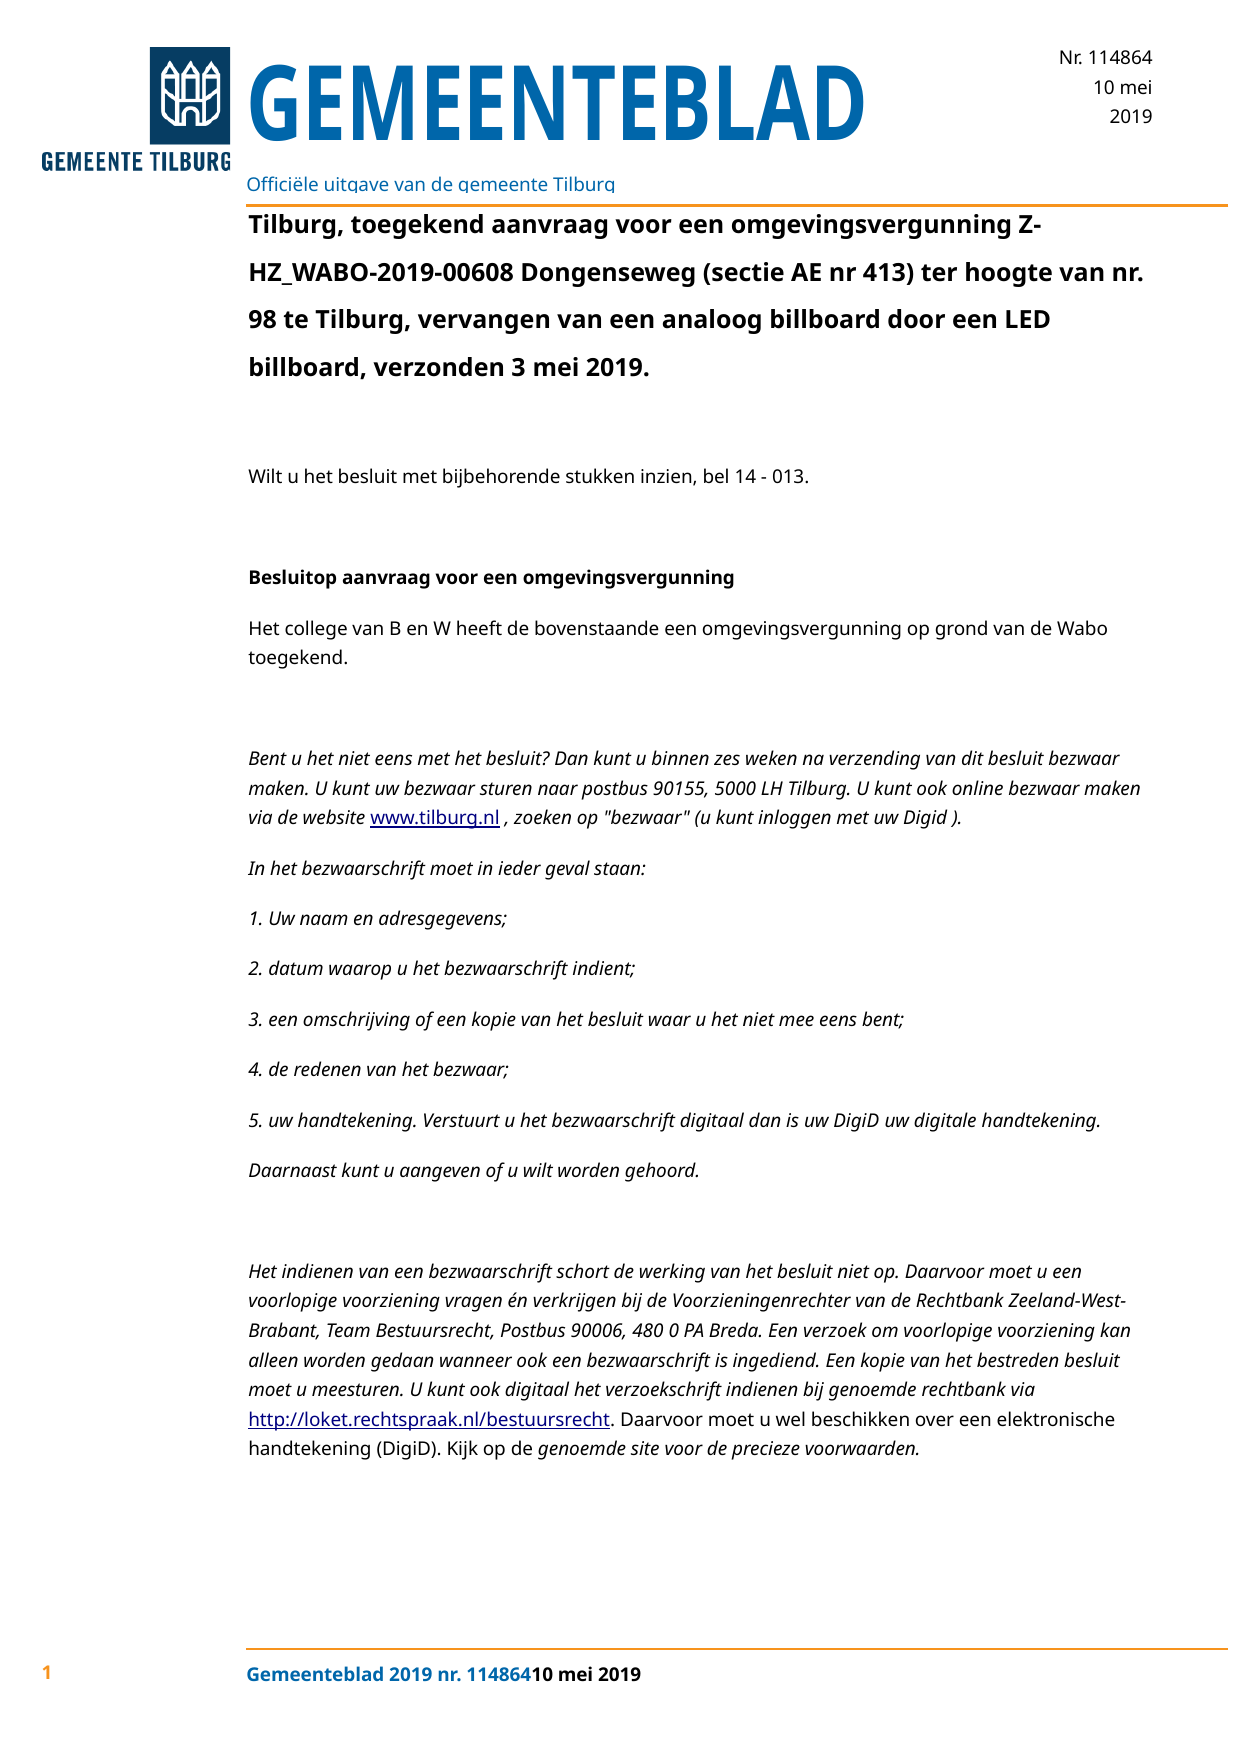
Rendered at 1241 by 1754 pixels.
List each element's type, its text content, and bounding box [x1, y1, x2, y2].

text Besluitop aanvraag voor een omgevingsvergunning [248, 564, 1152, 590]
text Bent u het niet eens met het besluit? Dan kunt u binnen zes weken na verzending van dit besluit bezwaar maken. U kunt uw bezwaar sturen naar postbus 90155, 5000 LH Tilburg. U kunt ook online bezwaar maken via de website www.tilburg.nl , zoeken op "bezwaar" (u kunt inloggen met uw Digid ). [248, 745, 1152, 830]
text Daarnaast kunt u aangeven of u wilt worden gehoord. [248, 1157, 1152, 1183]
text 5. uw handtekening. Verstuurt u het bezwaarschrift digitaal dan is uw DigiD uw digitale handtekening. [248, 1107, 1152, 1133]
text Het college van B en W heeft de bovenstaande een omgevingsvergunning op grond van de Wabo toegekend. [248, 615, 1152, 670]
text Tilburg, toegekend aanvraag voor een omgevingsvergunning Z-HZ_WABO-2019-00608 Dongenseweg (sectie AE nr 413) ter hoogte van nr. 98 te Tilburg, vervangen van een analoog billboard door een LED billboard, verzonden 3 mei 2019. [248, 207, 1152, 384]
picture [41, 47, 231, 172]
text 2. datum waarop u het bezwaarschrift indient; [248, 956, 1152, 981]
text 3. een omschrijving of een kopie van het besluit waar u het niet mee eens bent; [248, 1006, 1152, 1032]
text In het bezwaarschrift moet in ieder geval staan: [248, 855, 1152, 881]
text 4. de redenen van het bezwaar; [248, 1056, 1152, 1082]
text Wilt u het besluit met bijbehorende stukken inzien, bel 14 - 013. [248, 463, 1152, 489]
text Het indienen van een bezwaarschrift schort de werking van het besluit niet op. Daarvoor moet u een voorlopige voorziening vragen én verkrijgen bij de Voorzieningenrechter van de Rechtbank Zeeland-West-Brabant, Team Bestuursrecht, Postbus 90006, 480 0 PA Breda. Een verzoek om voorlopige voorziening kan alleen worden gedaan wanneer ook een bezwaarschrift is ingediend. Een kopie van het bestreden besluit moet u meesturen. U kunt ook digitaal het verzoekschrift indienen bij genoemde rechtbank via http://loket.rechtspraak.nl/bestuursrecht. Daarvoor moet u wel beschikken over een elektronische handtekening (DigiD). Kijk op de genoemde site voor de precieze voorwaarden. [248, 1258, 1152, 1461]
text 1. Uw naam en adresgegevens; [248, 905, 1152, 931]
